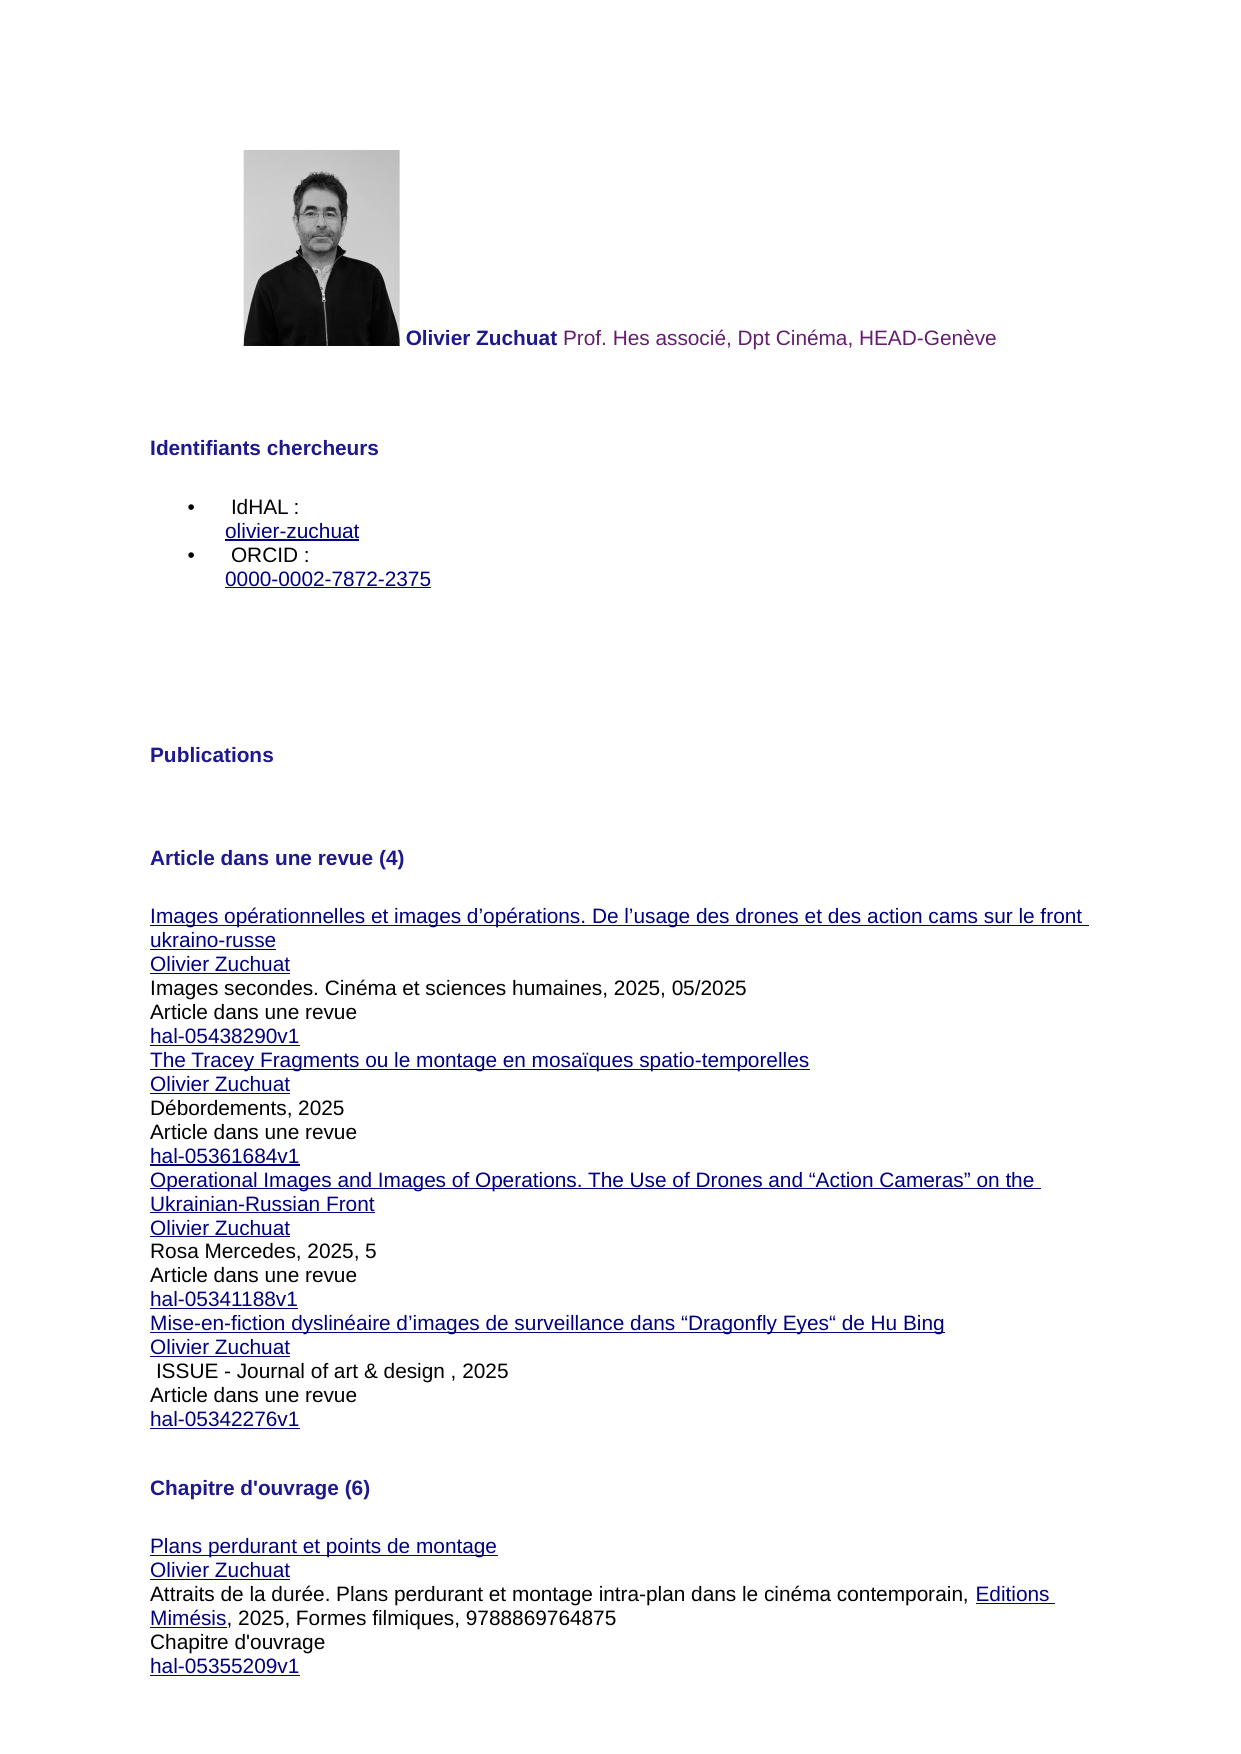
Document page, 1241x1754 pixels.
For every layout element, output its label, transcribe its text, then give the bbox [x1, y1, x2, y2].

subtitle Olivier Zuchuat Prof. Hes associé, Dpt Cinéma, HEAD-Genève [150, 150, 1090, 350]
list 0000-0002-7872-2375 [187, 566, 1090, 590]
list ORCID : [187, 542, 1090, 566]
subtitle Chapitre d'ouvrage (6) [150, 1476, 1090, 1500]
subtitle Identifiants chercheurs [150, 436, 1090, 460]
list IdHAL : [187, 494, 1090, 518]
table_cell The Tracey Fragments ou le montage en mosaïques spatio-temporelles Olivier Zuchuat Débordements, 2025 Article dans une revue hal-05361684v1 [150, 1048, 1090, 1167]
list olivier-zuchuat [187, 518, 1090, 542]
table_header Plans perdurant et points de montage Olivier Zuchuat Attraits de la durée. Plans perdurant et montage intra-plan dans le cinéma contemporain, Editions Mimésis, 2025, Formes filmiques, 9788869764875 Chapitre d'ouvrage hal-05355209v1 [150, 1534, 1090, 1678]
table_cell Mise-en-fiction dyslinéaire d’images de surveillance dans “Dragonfly Eyes“ de Hu Bing Olivier Zuchuat ISSUE - Journal of art & design , 2025 Article dans une revue hal-05342276v1 [150, 1311, 1090, 1431]
subtitle Publications [150, 742, 1090, 766]
table_cell Operational Images and Images of Operations. The Use of Drones and “Action Cameras” on the Ukrainian-Russian Front Olivier Zuchuat Rosa Mercedes, 2025, 5 Article dans une revue hal-05341188v1 [150, 1168, 1090, 1311]
table_header Images opérationnelles et images d’opérations. De l’usage des drones et des action cams sur le front ukraino-russe Olivier Zuchuat Images secondes. Cinéma et sciences humaines, 2025, 05/2025 Article dans une revue hal-05438290v1 [150, 904, 1090, 1048]
picture [243, 150, 400, 346]
subtitle Article dans une revue (4) [150, 846, 1090, 869]
